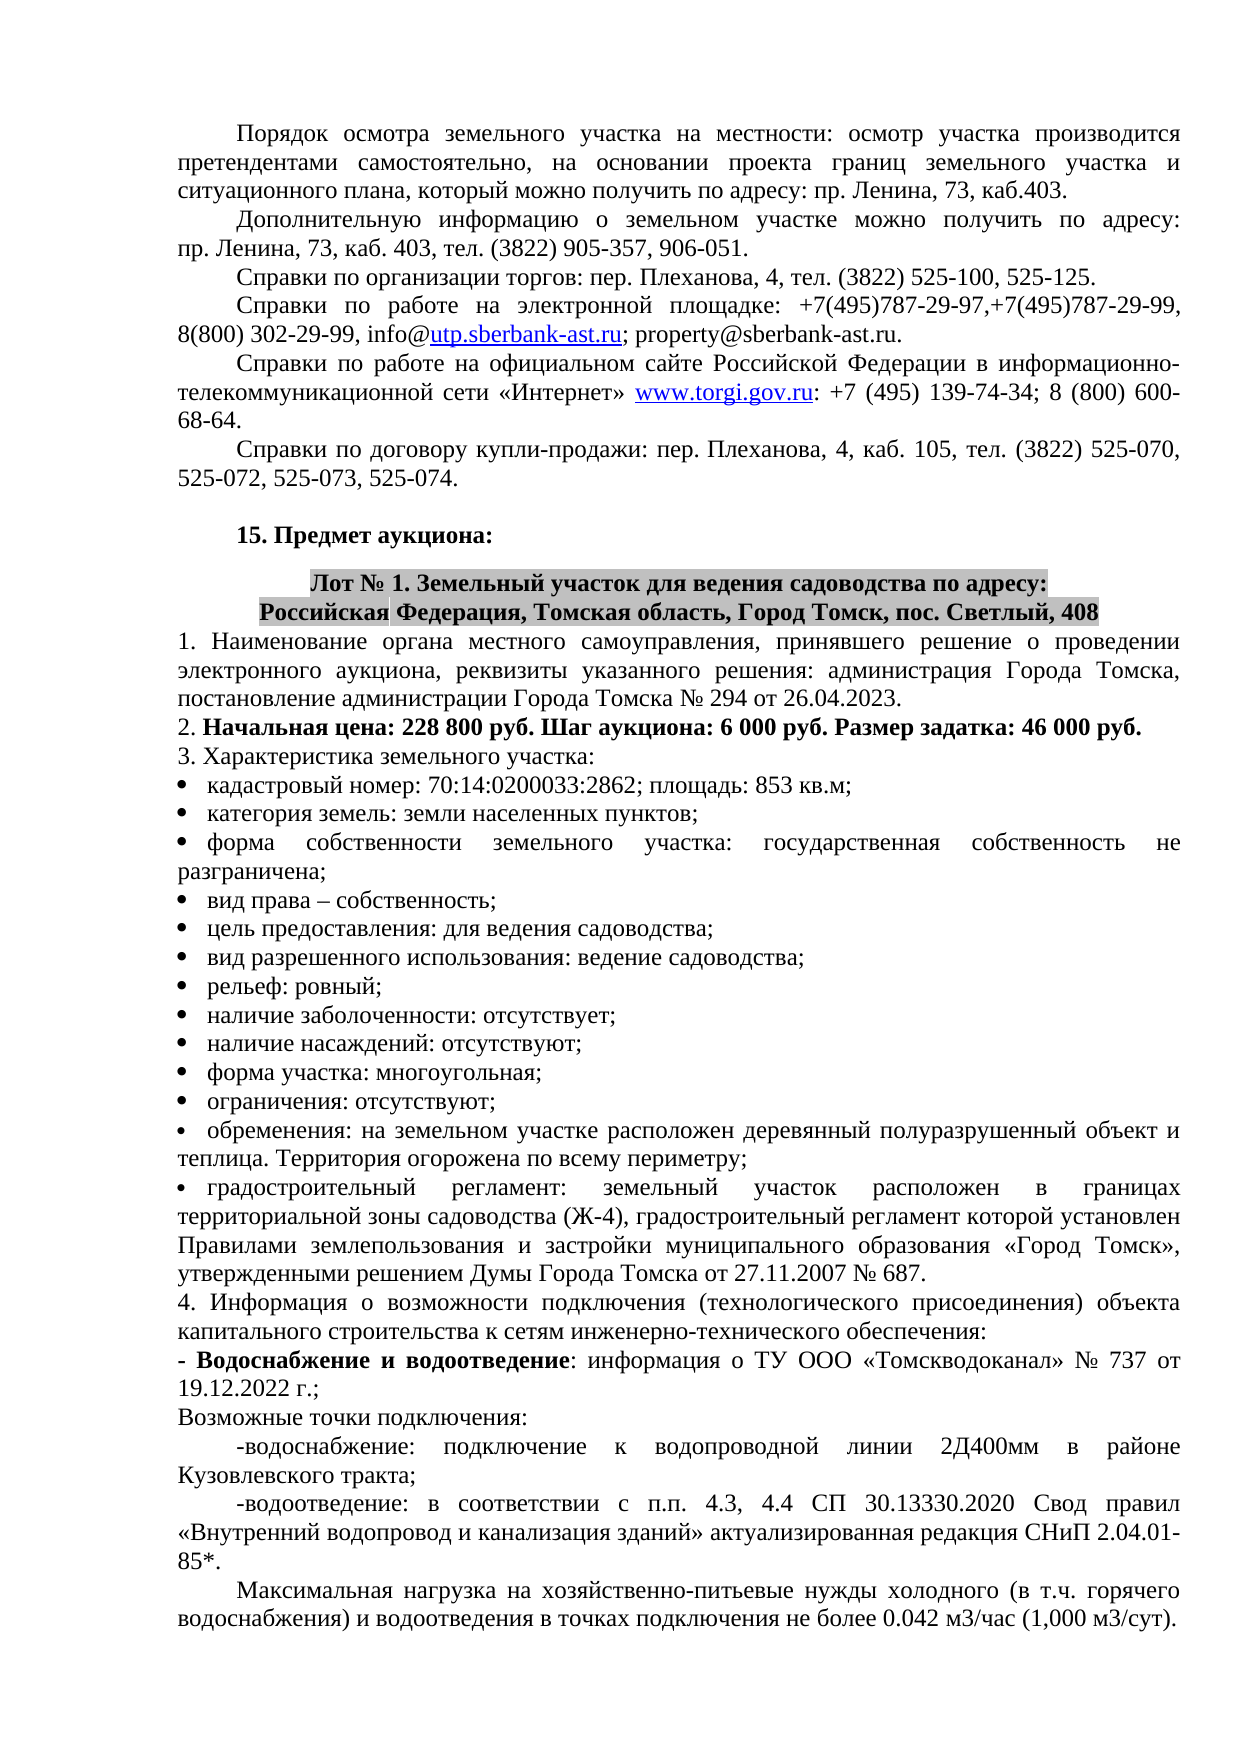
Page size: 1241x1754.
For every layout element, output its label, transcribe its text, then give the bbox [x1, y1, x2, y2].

text Справки по работе на официальном сайте Российской Федерации в информационно-телекоммуникационной сети «Интернет» www.torgi.gov.ru: +7 (495) 139-74-34; 8 (800) 600-68-64. [177, 348, 1181, 434]
text -водоснабжение: подключение к водопроводной линии 2Д400мм в районе Кузовлевского тракта; [177, 1431, 1181, 1488]
text 1. Наименование органа местного самоуправления, принявшего решение о проведении электронного аукциона, реквизиты указанного решения: администрация Города Томска, постановление администрации Города Томска № 294 от 26.04.2023. [177, 626, 1181, 712]
list наличие насаждений: отсутствуют; [177, 1028, 1181, 1057]
text Справки по договору купли-продажи: пер. Плеханова, 4, каб. 105, тел. (3822) 525-070, 525-072, 525-073, 525-074. [177, 434, 1181, 492]
text 3. Характеристика земельного участка: [177, 741, 1181, 770]
list вид права – собственность; [177, 885, 1181, 913]
list вид разрешенного использования: ведение садоводства; [177, 942, 1181, 971]
text 15. Предмет аукциона: [177, 521, 1181, 549]
text Справки по организации торгов: пер. Плеханова, 4, тел. (3822) 525-100, 525-125. [177, 262, 1181, 291]
text Максимальная нагрузка на хозяйственно-питьевые нужды холодного (в т.ч. горячего водоснабжения) и водоотведения в точках подключения не более 0.042 м3/час (1,000 м3/сут). [177, 1575, 1181, 1632]
text Справки по работе на электронной площадке: +7(495)787-29-97,+7(495)787-29-99, 8(800) 302-29-99, info@utp.sberbank-ast.ru; property@sberbank-ast.ru. [177, 291, 1181, 348]
list ограничения: отсутствуют; [177, 1086, 1181, 1115]
text Порядок осмотра земельного участка на местности: осмотр участка производится претендентами самостоятельно, на основании проекта границ земельного участка и ситуационного плана, который можно получить по адресу: пр. Ленина, 73, каб.403. [177, 118, 1181, 204]
list обременения: на земельном участке расположен деревянный полуразрушенный объект и теплица. Территория огорожена по всему периметру; [177, 1115, 1181, 1172]
list форма участка: многоугольная; [177, 1057, 1181, 1086]
text - Водоснабжение и водоотведение: информация о ТУ ООО «Томскводоканал» № 737 от 19.12.2022 г.; [177, 1345, 1181, 1402]
list рельеф: ровный; [177, 971, 1181, 1000]
list форма собственности земельного участка: государственная собственность не разграничена; [177, 827, 1181, 885]
list кадастровый номер: 70:14:0200033:2862; площадь: 853 кв.м; [177, 770, 1181, 798]
text -водоотведение: в соответствии с п.п. 4.3, 4.4 СП 30.13330.2020 Свод правил «Внутренний водопровод и канализация зданий» актуализированная редакция СНиП 2.04.01-85*. [177, 1488, 1181, 1575]
text Возможные точки подключения: [177, 1402, 1181, 1431]
text 2. Начальная цена: 228 800 руб. Шаг аукциона: 6 000 руб. Размер задатка: 46 000 руб. [177, 712, 1181, 741]
list наличие заболоченности: отсутствует; [177, 1000, 1181, 1028]
list категория земель: земли населенных пунктов; [177, 798, 1181, 827]
text 4. Информация о возможности подключения (технологического присоединения) объекта капитального строительства к сетям инженерно-технического обеспечения: [177, 1287, 1181, 1345]
text Лот № 1. Земельный участок для ведения садоводства по адресу: Российская Федерация, Томская область, Город Томск, пос. Светлый, 408 [177, 568, 1181, 626]
text Дополнительную информацию о земельном участке можно получить по адресу: пр. Ленина, 73, каб. 403, тел. (3822) 905-357, 906-051. [177, 204, 1181, 262]
list цель предоставления: для ведения садоводства; [177, 913, 1181, 942]
list градостроительный регламент: земельный участок расположен в границах территориальной зоны садоводства (Ж-4), градостроительный регламент которой установлен Правилами землепользования и застройки муниципального образования «Город Томск», утвержденными решением Думы Города Томска от 27.11.2007 № 687. [177, 1172, 1181, 1287]
